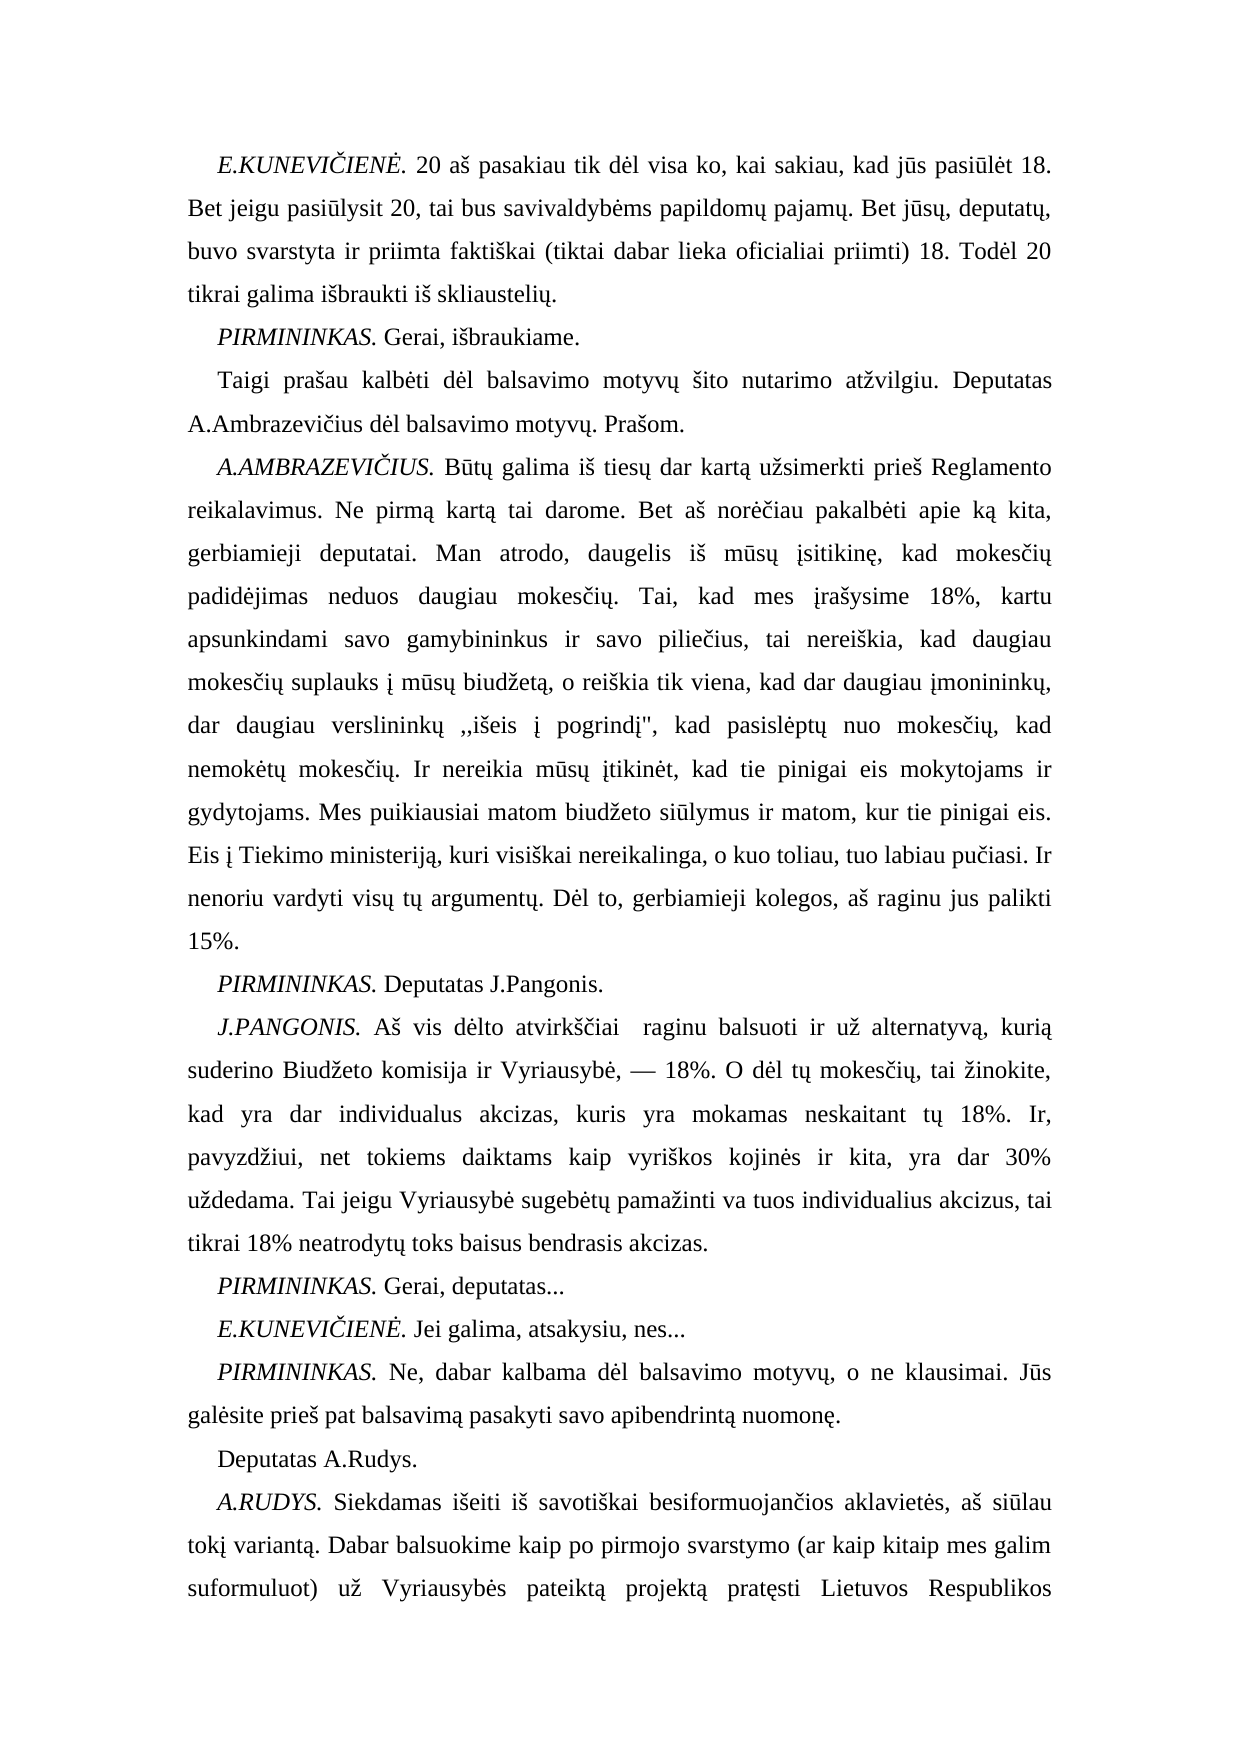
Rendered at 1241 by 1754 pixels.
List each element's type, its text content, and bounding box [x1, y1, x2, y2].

text PIRMININKAS. Gerai, deputatas... [187, 1271, 1053, 1300]
text PIRMININKAS. Gerai, išbraukiame. [187, 322, 1053, 351]
text PIRMININKAS. Deputatas J.Pangonis. [187, 969, 1053, 998]
text J.PANGONIS. Aš vis dėlto atvirkščiai raginu balsuoti ir už alternatyvą, kurią suderino Biudžeto komisija ir Vyriausybė, — 18%. O dėl tų mokesčių, tai žinokite, kad yra dar individualus akcizas, kuris yra mokamas neskaitant tų 18%. Ir, pavyzdžiui, net tokiems daiktams kaip vyriškos kojinės ir kita, yra dar 30% uždedama. Tai jeigu Vyriausybė sugebėtų pamažinti va tuos individualius akcizus, tai tikrai 18% neatrodytų toks baisus bendrasis akcizas. [187, 1012, 1053, 1257]
text A.AMBRAZEVIČIUS. Būtų galima iš tiesų dar kartą užsimerkti prieš Reglamento reikalavimus. Ne pirmą kartą tai darome. Bet aš norėčiau pakalbėti apie ką kita, gerbiamieji deputatai. Man atrodo, daugelis iš mūsų įsitikinę, kad mokesčių padidėjimas neduos daugiau mokesčių. Tai, kad mes įrašysime 18%, kartu apsunkindami savo gamybininkus ir savo piliečius, tai nereiškia, kad daugiau mokesčių suplauks į mūsų biudžetą, o reiškia tik viena, kad dar daugiau įmonininkų, dar daugiau verslininkų ,,išeis į pogrindį", kad pasislėptų nuo mokesčių, kad nemokėtų mokesčių. Ir nereikia mūsų įtikinėt, kad tie pinigai eis mokytojams ir gydytojams. Mes puikiausiai matom biudžeto siūlymus ir matom, kur tie pinigai eis. Eis į Tiekimo ministeriją, kuri visiškai nereikalinga, o kuo toliau, tuo labiau pučiasi. Ir nenoriu vardyti visų tų argumentų. Dėl to, gerbiamieji kolegos, aš raginu jus palikti 15%. [187, 452, 1053, 955]
text E.KUNEVIČIENĖ. 20 aš pasakiau tik dėl visa ko, kai sakiau, kad jūs pasiūlėt 18. Bet jeigu pasiūlysit 20, tai bus savivaldybėms papildomų pajamų. Bet jūsų, deputatų, buvo svarstyta ir priimta faktiškai (tiktai dabar lieka oficialiai priimti) 18. Todėl 20 tikrai galima išbraukti iš skliaustelių. [187, 150, 1053, 308]
text A.RUDYS. Siekdamas išeiti iš savotiškai besiformuojančios aklavietės, aš siūlau tokį variantą. Dabar balsuokime kaip po pirmojo svarstymo (ar kaip kitaip mes galim suformuluot) už Vyriausybės pateiktą projektą pratęsti Lietuvos Respublikos [187, 1487, 1053, 1602]
text PIRMININKAS. Ne, dabar kalbama dėl balsavimo motyvų, o ne klausimai. Jūs galėsite prieš pat balsavimą pasakyti savo apibendrintą nuomonę. [187, 1357, 1053, 1429]
text Deputatas A.Rudys. [187, 1444, 1053, 1472]
text Taigi prašau kalbėti dėl balsavimo motyvų šito nutarimo atžvilgiu. Deputatas A.Ambrazevičius dėl balsavimo motyvų. Prašom. [187, 366, 1053, 437]
text E.KUNEVIČIENĖ. Jei galima, atsakysiu, nes... [187, 1314, 1053, 1343]
